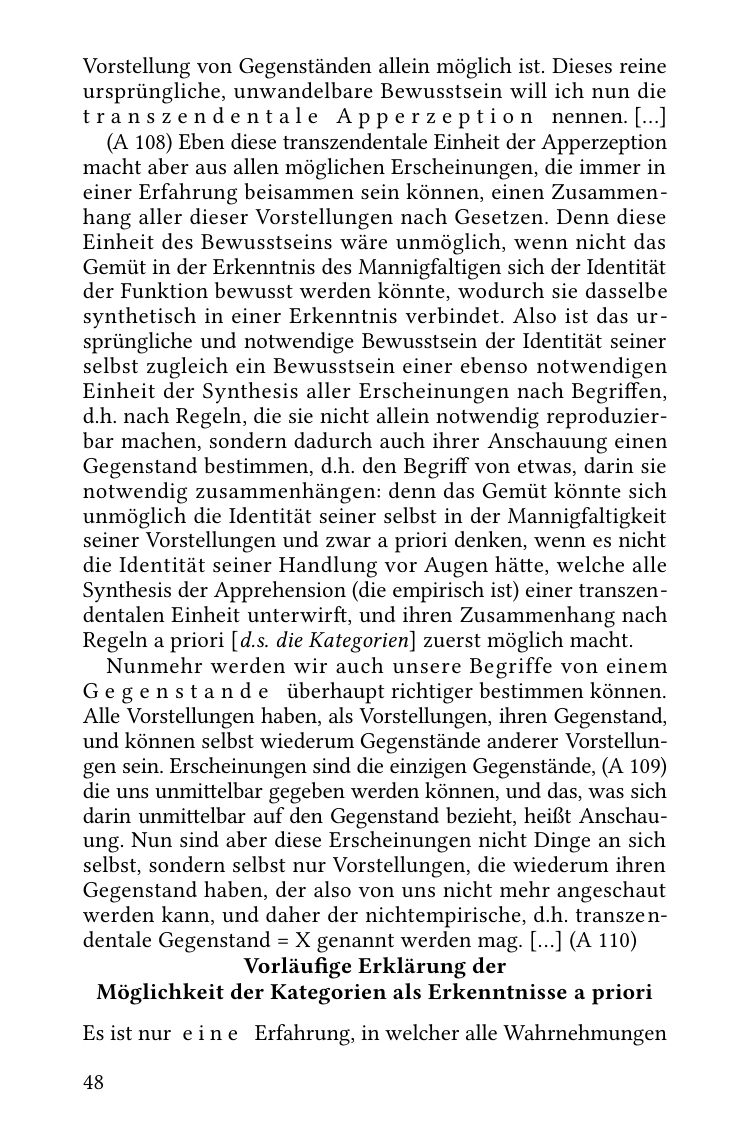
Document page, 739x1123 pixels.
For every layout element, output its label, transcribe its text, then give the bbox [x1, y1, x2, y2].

text Nunmehr werden wir auch unsere Begriffe von einem Gegenstande überhaupt richtiger bestimmen können. Alle Vorstellungen haben, als Vorstellungen, ihren Gegenstand, und können selbst wiederum Gegenstände anderer Vorstellun­gen sein. Erscheinungen sind die einzigen Gegenstände, (A 109) die uns unmittelbar gegeben werden können, und das, was sich darin unmittelbar auf den Gegenstand bezieht, heißt Anschau­ung. Nun sind aber diese Erscheinungen nicht Dinge an sich selbst, sondern selbst nur Vorstellungen, die wiederum ihren Gegenstand haben, der also von uns nicht mehr angeschaut werden kann, und daher der nichtempirische, d.h. transzen­dentale Gegenstand = X genannt werden mag. […] (A 110) [83, 653, 667, 953]
text Es ist nur eine Erfahrung, in welcher alle Wahrnehmungen [83, 1020, 667, 1046]
text (A 108) Eben diese transzendentale Einheit der Apperzeption macht aber aus allen möglichen Erscheinungen, die immer in einer Erfahrung beisammen sein können, einen Zusammen­hang aller dieser Vorstellungen nach Gesetzen. Denn diese Einheit des Bewusstseins wäre unmöglich, wenn nicht das Gemüt in der Erkenntnis des Mannigfaltigen sich der Identität der Funktion bewusst werden könnte, wodurch sie dasselbe synthetisch in einer Erkenntnis verbindet. Also ist das ur­sprüngliche und notwendige Bewusstsein der Identität seiner selbst zugleich ein Bewusstsein einer ebenso notwendigen Einheit der Synthesis aller Erscheinungen nach Begriffen, d.h. nach Regeln, die sie nicht allein notwendig reproduzier­bar machen, sondern dadurch auch ihrer Anschauung einen Gegenstand bestimmen, d.h. den Begriff von etwas, darin sie notwendig zusammenhängen: denn das Gemüt könnte sich unmöglich die Identität seiner selbst in der Mannigfaltigkeit seiner Vorstellungen und zwar a priori denken, wenn es nicht die Identität seiner Handlung vor Augen hätte, welche alle Synthesis der Apprehension (die empirisch ist) einer transzen­dentalen Einheit unterwirft, und ihren Zusammenhang nach Regeln a priori [d.s. die Kategorien] zuerst möglich macht. [83, 129, 667, 653]
text Möglichkeit der Kategorien als Erkenntnisse a priori [83, 979, 667, 1005]
text Vorstellung von Gegenständen allein möglich ist. Dieses reine ursprüngliche, unwandelbare Bewusstsein will ich nun die transzendentale Apperzeption nennen. […] [83, 53, 667, 129]
text Vorläufige Erklärung der [83, 953, 667, 979]
